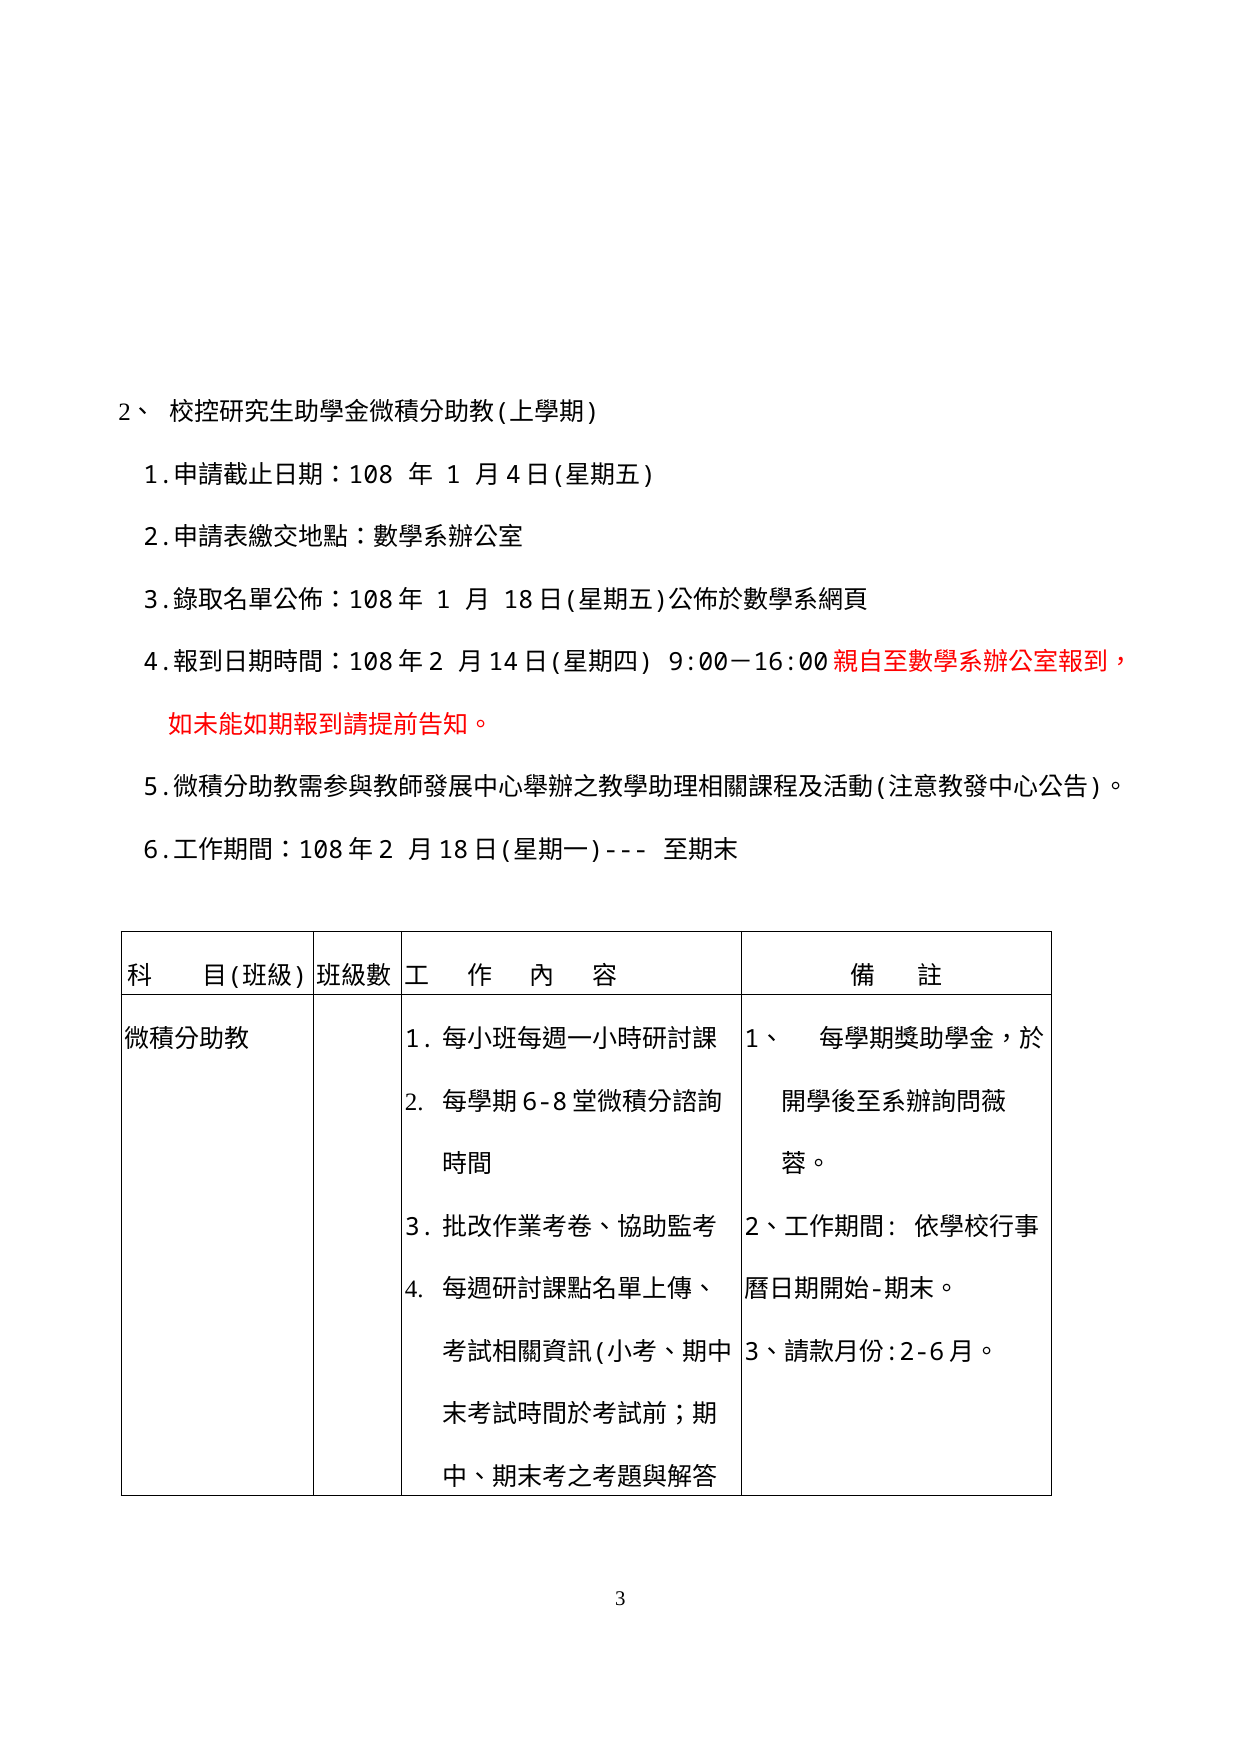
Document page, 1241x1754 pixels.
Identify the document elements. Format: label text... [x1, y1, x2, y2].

table_cell [314, 995, 401, 1495]
text 1.申請截止日期：108 年 1 月4日(星期五) [118, 431, 1122, 493]
text 4.報到日期時間：108年2 月14日(星期四) 9:00－16:00親自至數學系辦公室報到，如未能如期報到請提前告知。 [143, 618, 1122, 743]
text 2.申請表繳交地點：數學系辦公室 [118, 493, 1122, 556]
table_header 工 作 內 容 [402, 932, 741, 994]
table_cell 微積分助教 [122, 995, 313, 1495]
table_cell 每小班每週一小時研討課 每學期6-8堂微積分諮詢時間 批改作業考卷、協助監考 每週研討課點名單上傳、考試相關資訊(小考、期中末考試時間於考試前；期中、期末考之考題與解答 [402, 995, 741, 1495]
table_header 班級數 [314, 932, 401, 994]
table_header 科 目(班級) [122, 932, 313, 994]
table_header 備 註 [742, 932, 1051, 994]
text 5.微積分助教需参與教師發展中心舉辦之教學助理相關課程及活動(注意教發中心公告)。 [118, 743, 1122, 806]
list 校控研究生助學金微積分助教(上學期) [118, 368, 1122, 431]
table_cell 每學期獎助學金，於開學後至系辦詢問薇蓉。 2、工作期間: 依學校行事曆日期開始-期末。 3、請款月份:2-6月。 [742, 995, 1051, 1495]
text 3.錄取名單公佈：108年 1 月 18日(星期五)公佈於數學系網頁 [118, 556, 1122, 618]
text 6.工作期間：108年2 月18日(星期一)--- 至期末 [118, 806, 1122, 868]
